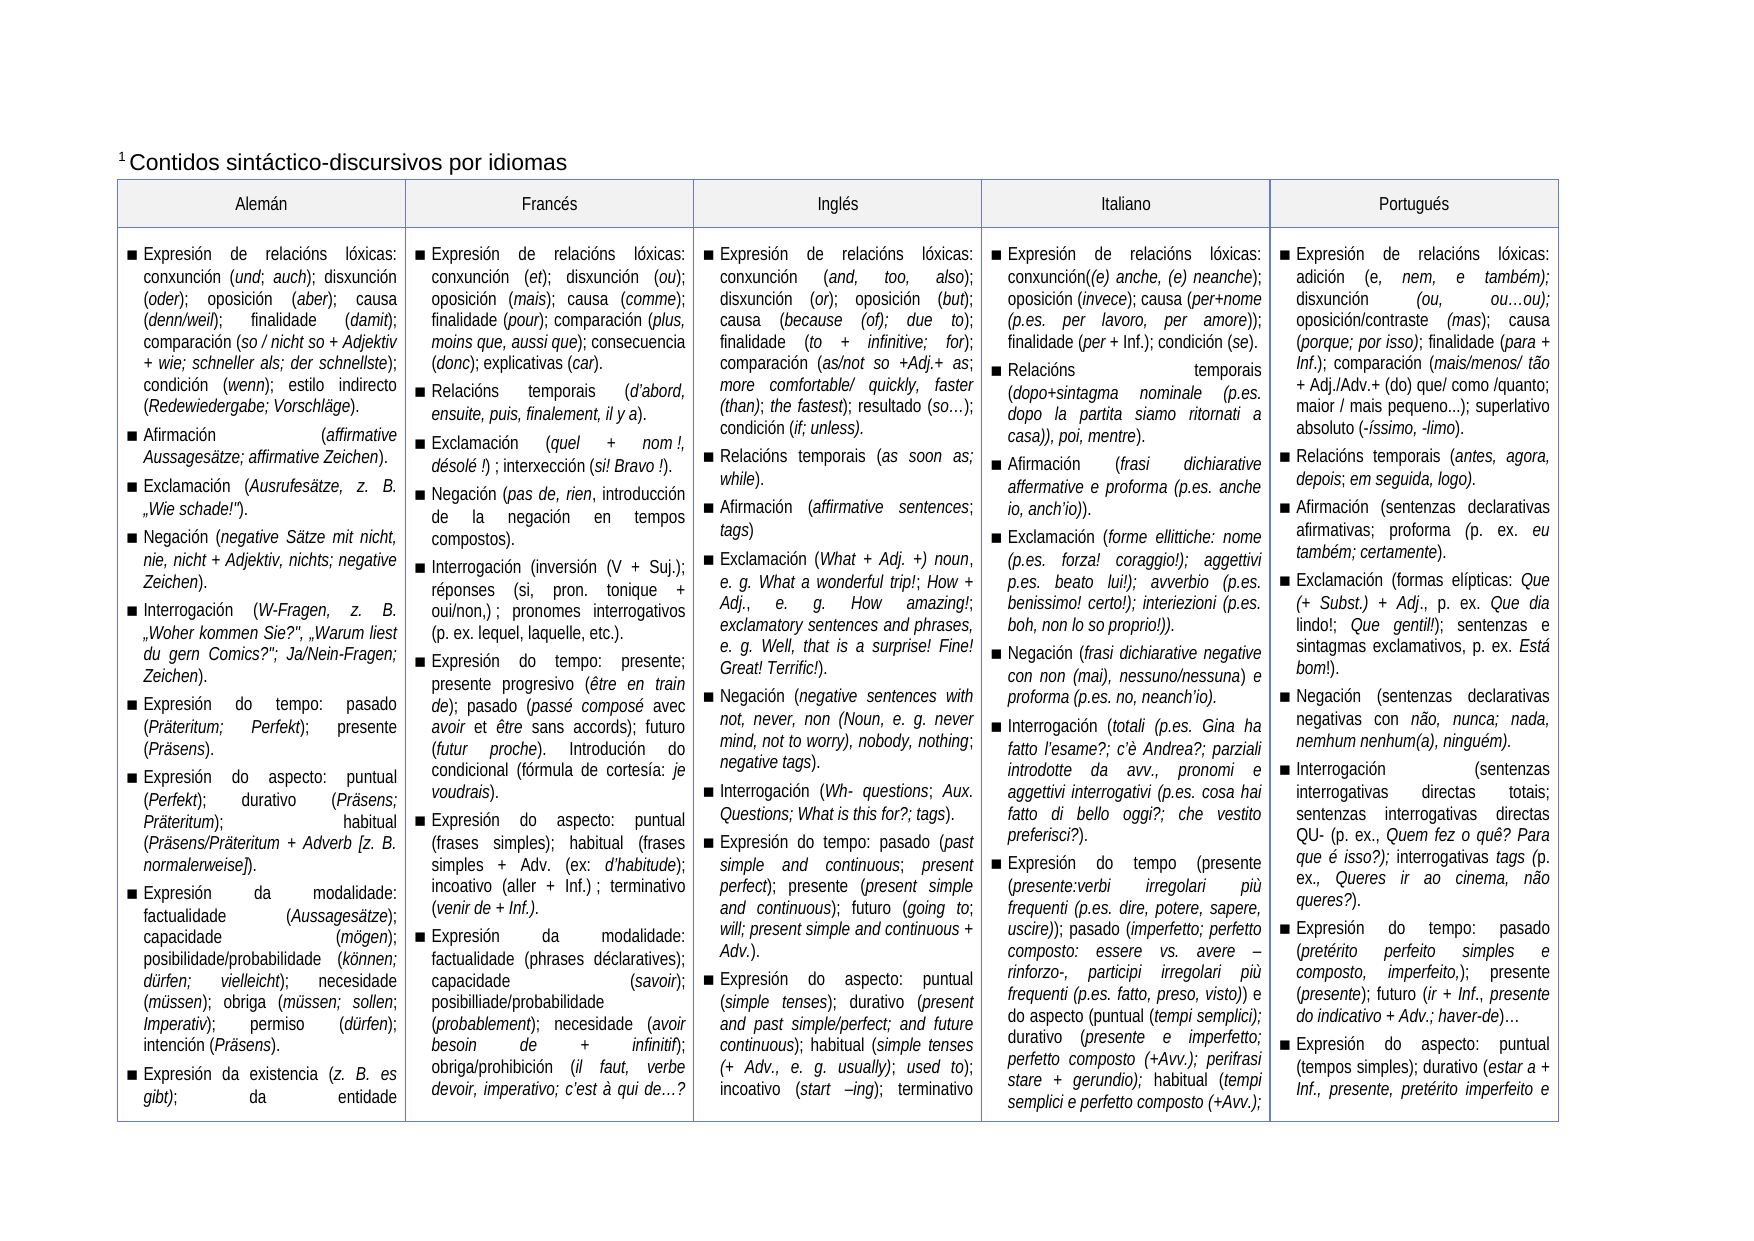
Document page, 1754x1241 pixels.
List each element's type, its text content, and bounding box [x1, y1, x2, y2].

table_cell Expresión de relacións lóxicas: conxunción (et); disxunción (ou); oposición (mais); causa (comme); finalidade (pour); comparación (plus, moins que, aussi que); consecuencia (donc); explicativas (car). Relacións temporais (d’abord, ensuite, puis, finalement, il y a). Exclamación (quel + nom !, désolé !) ; interxección (si! Bravo !). Negación (pas de, rien, introducción de la negación en tempos compostos). Interrogación (inversión (V + Suj.); réponses (si, pron. tonique + oui/non,) ; pronomes interrogativos (p. ex. lequel, laquelle, etc.). Expresión do tempo: presente; presente progresivo (être en train de); pasado (passé composé avec avoir et être sans accords); futuro (futur proche). Introdución do condicional (fórmula de cortesía: je voudrais). Expresión do aspecto: puntual (frases simples); habitual (frases simples + Adv. (ex: d’habitude); incoativo (aller + Inf.) ; terminativo (venir de + Inf.). Expresión da modalidade: factualidade (phrases déclaratives); capacidade (savoir); posibilliade/probabilidade (probablement); necesidade (avoir besoin de + infinitif); obriga/prohibición (il faut, verbe devoir, imperativo; c’est à qui de…? c’est à+pron. tonique/nom+ de + Inf.); permiso (pouvoir, demander); intención/desexo (je voudrais); cortesía. Expresión expresión da existencia (il y a, il n’y a pas); a entidade (p. ex. articles contractés, noms composés, pronoms réfléchis, adjectifs démonstratifs); proposicións adxectivais (qui/que); a posesión (adxectivos posesivos dun e de varios propietarios);a cualidade (formación regular e irregular dos adxectivos). Expresión da cantidade: (plurais irregulares; números cardinais ata catro cifras; números ordinais ata dos cifras; articles partitifs). Adverbios de cantidade e medidas (un (tout petit) peu, trop, (beaucoup) trop, pas assez, absolument + Adj., une boîte, un paquet, un kilo); o grao. Expresión do espazo (prépositions et adverbes de lieu (sur, sous,…), position, distance, mouvement, direction, provenance (venir + contraction de), destination (aller + contraction à). Expresión do tempo: puntual (demain matin, jeudi soir ; divisions (en (année));indicacións de tempo (demain, hier); duración (de…jusqu’à, en ce moment); anterioridade (il y a…que, ça fait…que); posterioridade (après); secuenciación (à partir de, finalement); simultaneidade (au moment où, en même temps); frecuencia (d’habitude, une/deux/… fois par…). Expresión do modo (Adv. de manière en –ment). [406, 228, 693, 1121]
table_header Inglés [694, 180, 981, 227]
table_header Francés [406, 180, 693, 227]
table_header Alemán [118, 180, 405, 227]
table_header Italiano [982, 180, 1269, 227]
table_header Portugués [1271, 180, 1558, 227]
table_cell Expresión de relacións lóxicas: conxunción((e) anche, (e) neanche); oposición (invece); causa (per+nome (p.es. per lavoro, per amore)); finalidade (per + Inf.); condición (se). Relacións temporais (dopo+sintagma nominale (p.es. dopo la partita siamo ritornati a casa)), poi, mentre). Afirmación (frasi dichiarative affermative e proforma (p.es. anche io, anch’io)). Exclamación (forme ellittiche: nome (p.es. forza! coraggio!); aggettivi p.es. beato lui!); avverbio (p.es. benissimo! certo!); interiezioni (p.es. boh, non lo so proprio!)). Negación (frasi dichiarative negative con non (mai), nessuno/nessuna) e proforma (p.es. no, neanch’io). Interrogación (totali (p.es. Gina ha fatto l’esame?; c’è Andrea?; parziali introdotte da avv., pronomi e aggettivi interrogativi (p.es. cosa hai fatto di bello oggi?; che vestito preferisci?). Expresión do tempo (presente (presente:verbi irregolari più frequenti (p.es. dire, potere, sapere, uscire)); pasado (imperfetto; perfetto composto: essere vs. avere – rinforzo-, participi irregolari più frequenti (p.es. fatto, preso, visto)) e do aspecto (puntual (tempi semplici); durativo (presente e imperfetto; perfetto composto (+Avv.); perifrasi stare + gerundio); habitual (tempi semplici e perfetto composto (+Avv.); [982, 228, 1269, 1121]
table_cell Expresión de relacións lóxicas: conxunción (and, too, also); disxunción (or); oposición (but); causa (because (of); due to); finalidade (to + infinitive; for); comparación (as/not so +Adj.+ as; more comfortable/ quickly, faster (than); the fastest); resultado (so…); condición (if; unless). Relacións temporais (as soon as; while). Afirmación (affirmative sentences; tags) Exclamación (What + Adj. +) noun, e. g. What a wonderful trip!; How + Adj., e. g. How amazing!; exclamatory sentences and phrases, e. g. Well, that is a surprise! Fine! Great! Terrific!). Negación (negative sentences with not, never, non (Noun, e. g. never mind, not to worry), nobody, nothing; negative tags). Interrogación (Wh- questions; Aux. Questions; What is this for?; tags). Expresión do tempo: pasado (past simple and continuous; present perfect); presente (present simple and continuous); futuro (going to; will; present simple and continuous + Adv.). Expresión do aspecto: puntual (simple tenses); durativo (present and past simple/perfect; and future continuous); habitual (simple tenses (+ Adv., e. g. usually); used to); incoativo (start –ing); terminativo (stop –ing). Expresión da modalidade: factualidade (declarative sentences); capacidade (can; be able); posibilidade/probabilidade (may; might; perhaps); necesidade (must; need; have (got) to); obriga (have (got) to; must; imperative); permiso (could; allow); intención (present continuous). Expresión da existencia (e. g. there will be/has been); a entidade (count/uncount/collective/compound nouns; pronouns (relative, reflexive/emphatic); determiners); a calidade (e. g. good at maths; rather tired). Expresión da cantidade (singular/plural; cardinal and ordinal numerals. Quantity: e. g. all (the), most, both, none. Degree: e. g. really; quite; so; a little). Expresión do espazo (prepositions and adverbs of location, position, distance, motion, direction, origin and arrangement). Expresión do tempo (points (e. g. five to (ten)); divisions (e. g. century; season), and indications (ago; early; late) of estafe; duration (from…to; during; until; since); anteriority (already; (not) yet); posteriority (afterwards; later); sequence (first, next, last); simultaneousness (while, as); frequency (e. g. often, usually). Expresión do modo (Adv. and phrases of manner, e. g. easily; by post). [694, 228, 981, 1121]
table_cell Expresión de relacións lóxicas: adición (e, nem, e também); disxunción (ou, ou…ou); oposición/contraste (mas); causa (porque; por isso); finalidade (para + Inf.); comparación (mais/menos/ tão + Adj./Adv.+ (do) que/ como /quanto; maior / mais pequeno...); superlativo absoluto (-íssimo, -limo). Relacións temporais (antes, agora, depois; em seguida, logo). Afirmación (sentenzas declarativas afirmativas; proforma (p. ex. eu também; certamente). Exclamación (formas elípticas: Que (+ Subst.) + Adj., p. ex. Que dia lindo!; Que gentil!); sentenzas e sintagmas exclamativos, p. ex. Está bom!). Negación (sentenzas declarativas negativas con não, nunca; nada, nemhum nenhum(a), ninguém). Interrogación (sentenzas interrogativas directas totais; sentenzas interrogativas directas QU- (p. ex., Quem fez o quê? Para que é isso?); interrogativas tags (p. ex., Queres ir ao cinema, não queres?). Expresión do tempo: pasado (pretérito perfeito simples e composto, imperfeito,); presente (presente); futuro (ir + Inf., presente do indicativo + Adv.; haver-de)… Expresión do aspecto: puntual (tempos simples); durativo (estar a + Inf., presente, pretérito imperfeito e [1271, 228, 1558, 1121]
table_cell Expresión de relacións lóxicas: conxunción (und; auch); disxunción (oder); oposición (aber); causa (denn/weil); finalidade (damit); comparación (so / nicht so + Adjektiv + wie; schneller als; der schnellste); condición (wenn); estilo indirecto (Redewiedergabe; Vorschläge). Afirmación (affirmative Aussagesätze; affirmative Zeichen). Exclamación (Ausrufesätze, z. B. „Wie schade!"). Negación (negative Sätze mit nicht, nie, nicht + Adjektiv, nichts; negative Zeichen). Interrogación (W-Fragen, z. B. „Woher kommen Sie?", „Warum liest du gern Comics?"; Ja/Nein-Fragen; Zeichen). Expresión do tempo: pasado (Präteritum; Perfekt); presente (Präsens). Expresión do aspecto: puntual (Perfekt); durativo (Präsens; Präteritum); habitual (Präsens/Präteritum + Adverb [z. B. normalerweise]). Expresión da modalidade: factualidade (Aussagesätze); capacidade (mögen); posibilidade/probabilidade (können; dürfen; vielleicht); necesidade (müssen); obriga (müssen; sollen; Imperativ); permiso (dürfen); intención (Präsens). Expresión da existencia (z. B. es gibt); da entidade [118, 228, 405, 1121]
text 1 Contidos sintáctico-discursivos por idiomas [118, 149, 1636, 175]
